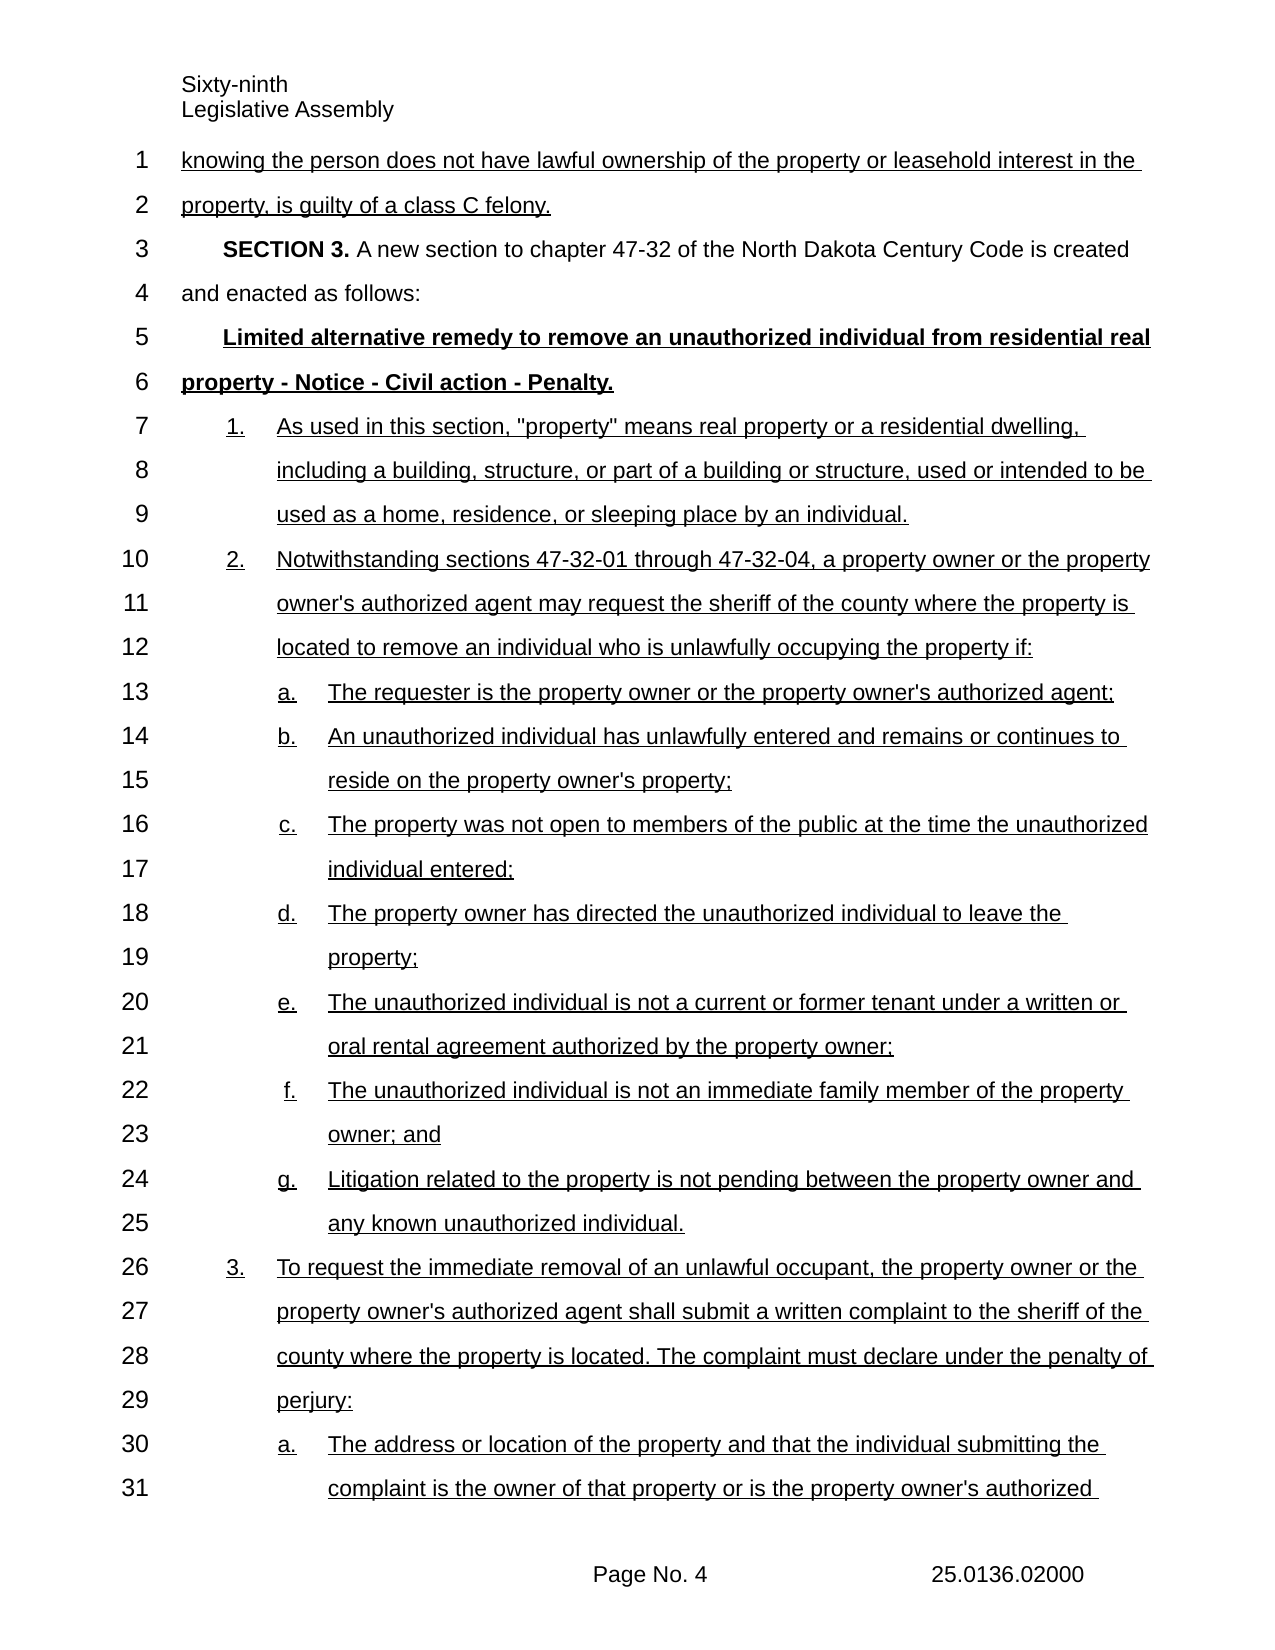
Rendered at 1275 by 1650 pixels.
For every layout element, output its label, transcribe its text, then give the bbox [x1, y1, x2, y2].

text g. Litigation related to the property is not pending between the property owner and any known unauthorized individual. [181, 1152, 1154, 1240]
text SECTION 3. A new section to chapter 47‑32 of the North Dakota Century Code is created and enacted as follows: [181, 222, 1154, 310]
text knowing the person does not have lawful ownership of the property or leasehold interest in the property, is guilty of a class C felony. [181, 133, 1154, 222]
text 1. As used in this section, "property" means real property or a residential dwelling, including a building, structure, or part of a building or structure, used or intended to be used as a home, residence, or sleeping place by an individual. [181, 399, 1154, 532]
text d. The property owner has directed the unauthorized individual to leave the property; [181, 886, 1154, 974]
text f. The unauthorized individual is not an immediate family member of the property owner; and [181, 1063, 1154, 1152]
text a. The requester is the property owner or the property owner's authorized agent; [181, 664, 1154, 709]
text c. The property was not open to members of the public at the time the unauthorized individual entered; [181, 797, 1154, 886]
text b. An unauthorized individual has unlawfully entered and remains or continues to reside on the property owner's property; [181, 709, 1154, 797]
text 2. Notwithstanding sections 47‑32‑01 through 47‑32‑04, a property owner or the property owner's authorized agent may request the sheriff of the county where the property is located to remove an individual who is unlawfully occupying the property if: [181, 532, 1154, 664]
text a. The address or location of the property and that the individual submitting the complaint is the owner of that property or is the property owner's authorized [181, 1417, 1154, 1506]
text 3. To request the immediate removal of an unlawful occupant, the property owner or the property owner's authorized agent shall submit a written complaint to the sheriff of the county where the property is located. The complaint must declare under the penalty of perjury: [181, 1240, 1154, 1417]
text e. The unauthorized individual is not a current or former tenant under a written or oral rental agreement authorized by the property owner; [181, 974, 1154, 1063]
subtitle Limited alternative remedy to remove an unauthorized individual from residential real property ‑ Notice ‑ Civil action ‑ Penalty. [181, 310, 1154, 399]
